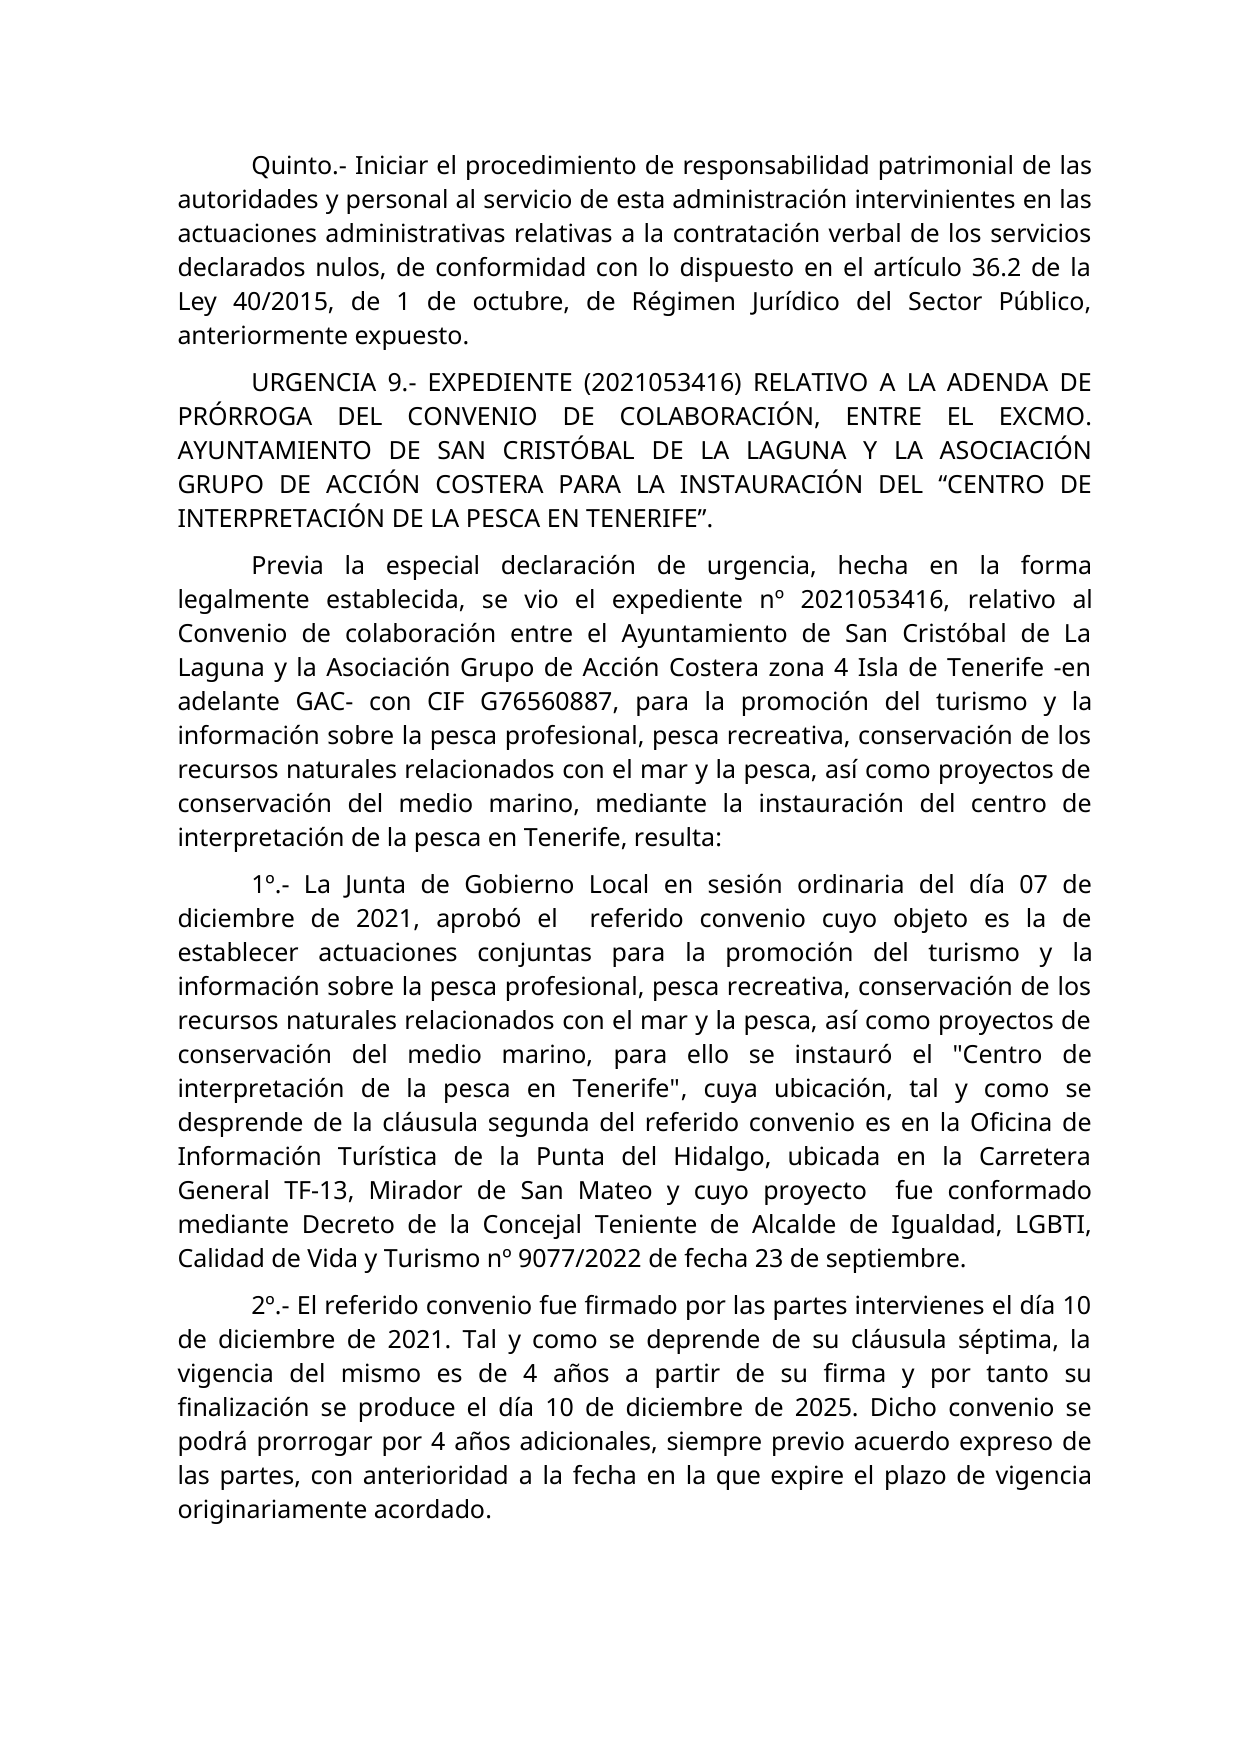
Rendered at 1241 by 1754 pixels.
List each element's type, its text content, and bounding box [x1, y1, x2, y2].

text URGENCIA 9.- EXPEDIENTE (2021053416) RELATIVO A LA ADENDA DE PRÓRROGA DEL CONVENIO DE COLABORACIÓN, ENTRE EL EXCMO. AYUNTAMIENTO DE SAN CRISTÓBAL DE LA LAGUNA Y LA ASOCIACIÓN GRUPO DE ACCIÓN COSTERA PARA LA INSTAURACIÓN DEL “CENTRO DE INTERPRETACIÓN DE LA PESCA EN TENERIFE”. [177, 364, 1093, 535]
text Previa la especial declaración de urgencia, hecha en la forma legalmente establecida, se vio el expediente nº 2021053416, relativo al Convenio de colaboración entre el Ayuntamiento de San Cristóbal de La Laguna y la Asociación Grupo de Acción Costera zona 4 Isla de Tenerife -en adelante GAC- con CIF G76560887, para la promoción del turismo y la información sobre la pesca profesional, pesca recreativa, conservación de los recursos naturales relacionados con el mar y la pesca, así como proyectos de conservación del medio marino, mediante la instauración del centro de interpretación de la pesca en Tenerife, resulta: [177, 547, 1093, 854]
text 2º.- El referido convenio fue firmado por las partes intervienes el día 10 de diciembre de 2021. Tal y como se deprende de su cláusula séptima, la vigencia del mismo es de 4 años a partir de su firma y por tanto su finalización se produce el día 10 de diciembre de 2025. Dicho convenio se podrá prorrogar por 4 años adicionales, siempre previo acuerdo expreso de las partes, con anterioridad a la fecha en la que expire el plazo de vigencia originariamente acordado. [177, 1288, 1093, 1526]
text 1º.- La Junta de Gobierno Local en sesión ordinaria del día 07 de diciembre de 2021, aprobó el referido convenio cuyo objeto es la de establecer actuaciones conjuntas para la promoción del turismo y la información sobre la pesca profesional, pesca recreativa, conservación de los recursos naturales relacionados con el mar y la pesca, así como proyectos de conservación del medio marino, para ello se instauró el "Centro de interpretación de la pesca en Tenerife", cuya ubicación, tal y como se desprende de la cláusula segunda del referido convenio es en la Oficina de Información Turística de la Punta del Hidalgo, ubicada en la Carretera General TF-13, Mirador de San Mateo y cuyo proyecto fue conformado mediante Decreto de la Concejal Teniente de Alcalde de Igualdad, LGBTI, Calidad de Vida y Turismo nº 9077/2022 de fecha 23 de septiembre. [177, 866, 1093, 1275]
text Quinto.- Iniciar el procedimiento de responsabilidad patrimonial de las autoridades y personal al servicio de esta administración intervinientes en las actuaciones administrativas relativas a la contratación verbal de los servicios declarados nulos, de conformidad con lo dispuesto en el artículo 36.2 de la Ley 40/2015, de 1 de octubre, de Régimen Jurídico del Sector Público, anteriormente expuesto. [177, 148, 1093, 352]
